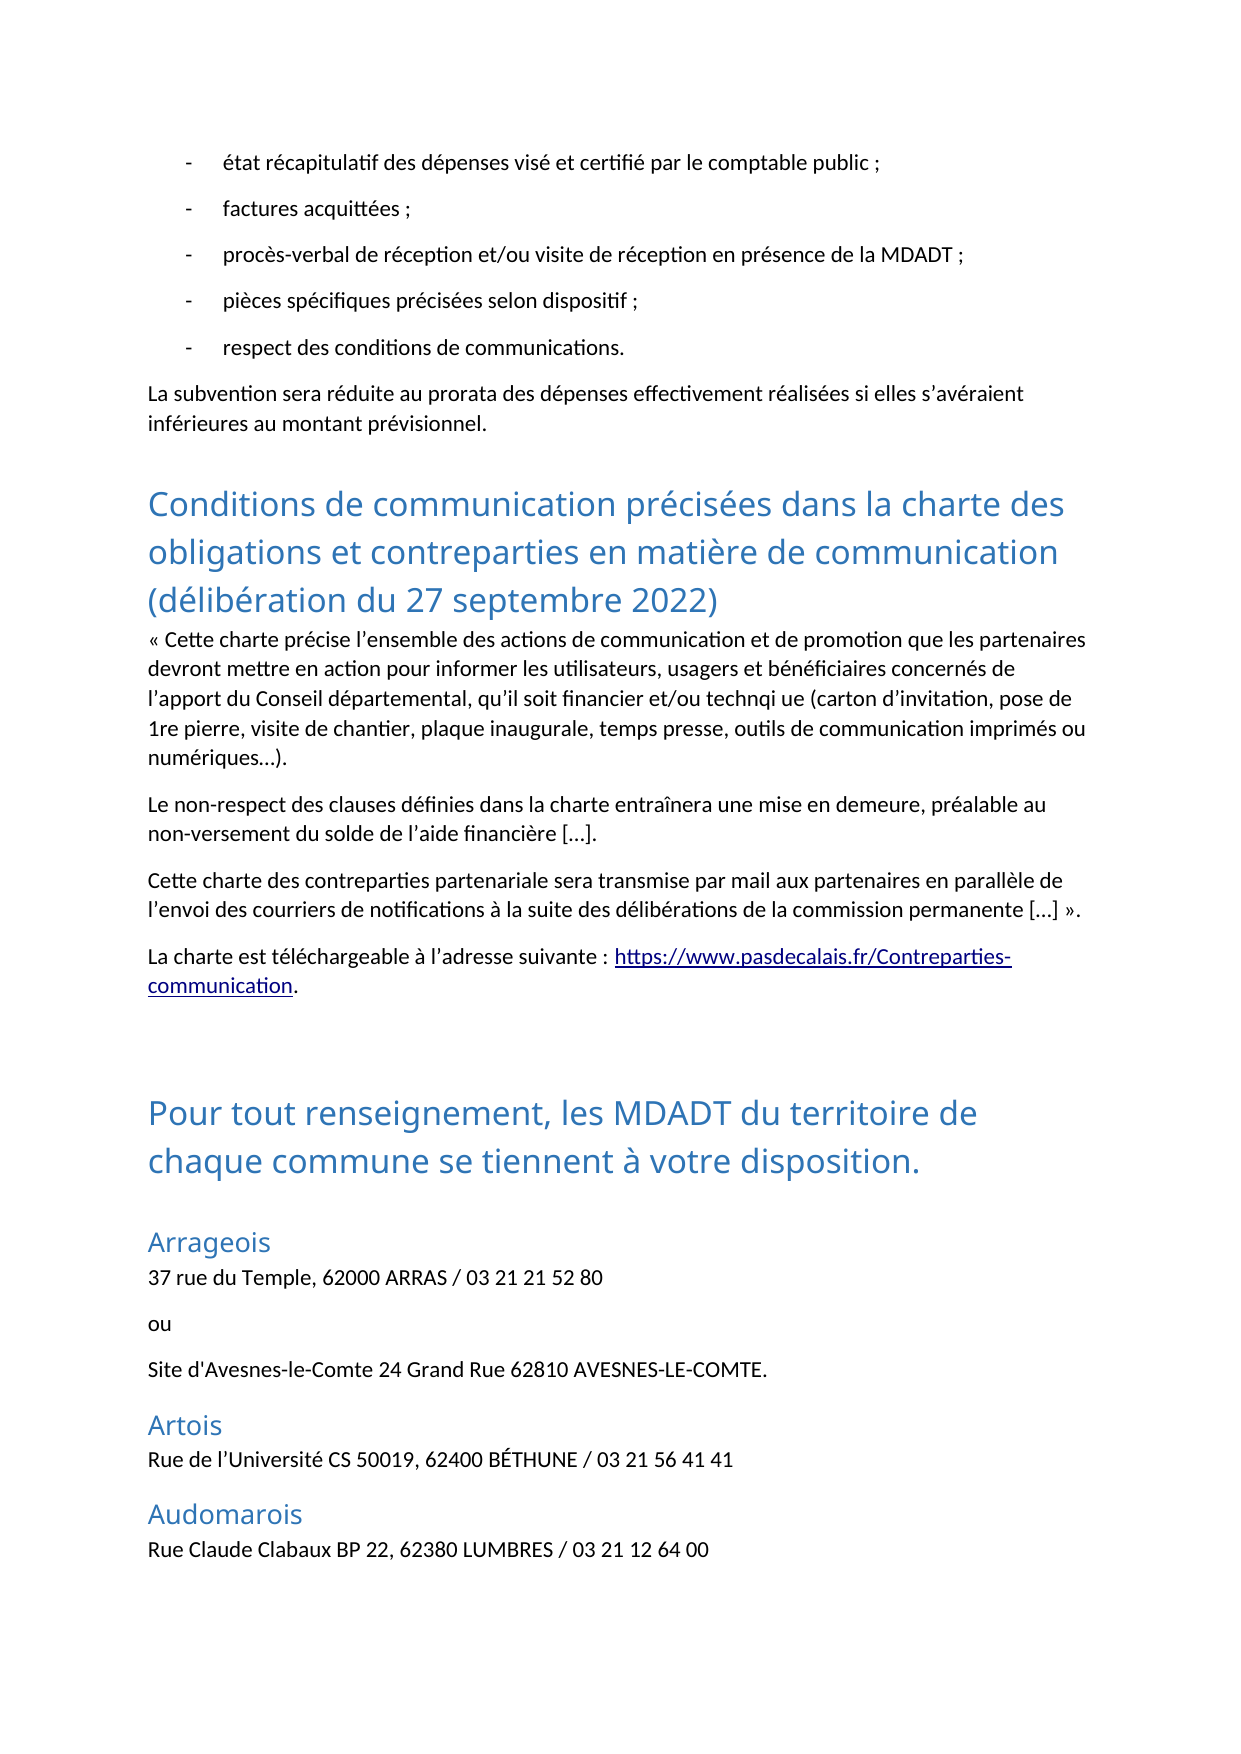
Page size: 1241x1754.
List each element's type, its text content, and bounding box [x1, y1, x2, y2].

list pièces spécifiques précisées selon dispositif ; [185, 287, 1093, 315]
subtitle Pour tout renseignement, les MDADT du territoire de chaque commune se tiennent à votre disposition. [148, 1089, 1093, 1183]
text Arrageois [148, 1186, 1093, 1220]
text Rue de l’Université CS 50019, 62400 BÉTHUNE / 03 21 56 41 41 [148, 1445, 1093, 1473]
subtitle Conditions de communication précisées dans la charte des obligations et contreparties en matière de communication (délibération du 27 septembre 2022) [148, 480, 1093, 622]
text Site d'Avesnes-le-Comte 24 Grand Rue 62810 AVESNES-LE-COMTE. [148, 1356, 1093, 1384]
text Rue Claude Clabaux BP 22, 62380 LUMBRES / 03 21 12 64 00 [148, 1535, 1093, 1563]
text La charte est téléchargeable à l’adresse suivante : https://www.pasdecalais.fr/Contreparties-communication. [148, 942, 1093, 1000]
list respect des conditions de communications. [185, 333, 1093, 361]
list procès-verbal de réception et/ou visite de réception en présence de la MDADT ; [185, 240, 1093, 268]
subtitle Audomarois [148, 1496, 1093, 1533]
text Le non-respect des clauses définies dans la charte entraînera une mise en demeure, préalable au non-versement du solde de l’aide financière […]. [148, 790, 1093, 848]
text ou [148, 1309, 1093, 1337]
list état récapitulatif des dépenses visé et certifié par le comptable public ; [185, 148, 1093, 176]
text 37 rue du Temple, 62000 ARRAS / 03 21 21 52 80 [148, 1263, 1093, 1291]
text Cette charte des contreparties partenariale sera transmise par mail aux partenaires en parallèle de l’envoi des courriers de notifications à la suite des délibérations de la commission permanente […] ». [148, 866, 1093, 924]
text La subvention sera réduite au prorata des dépenses effectivement réalisées si elles s’avéraient inférieures au montant prévisionnel. [148, 379, 1093, 437]
subtitle Artois [148, 1406, 1093, 1443]
list factures acquittées ; [185, 194, 1093, 222]
subtitle Arrageois [148, 1224, 1093, 1261]
text « Cette charte précise l’ensemble des actions de communication et de promotion que les partenaires devront mettre en action pour informer les utilisateurs, usagers et bénéficiaires concernés de l’apport du Conseil départemental, qu’il soit financier et/ou technqi ue (carton d’invitation, pose de 1re pierre, visite de chantier, plaque inaugurale, temps presse, outils de communication imprimés ou numériques…). [148, 625, 1093, 772]
